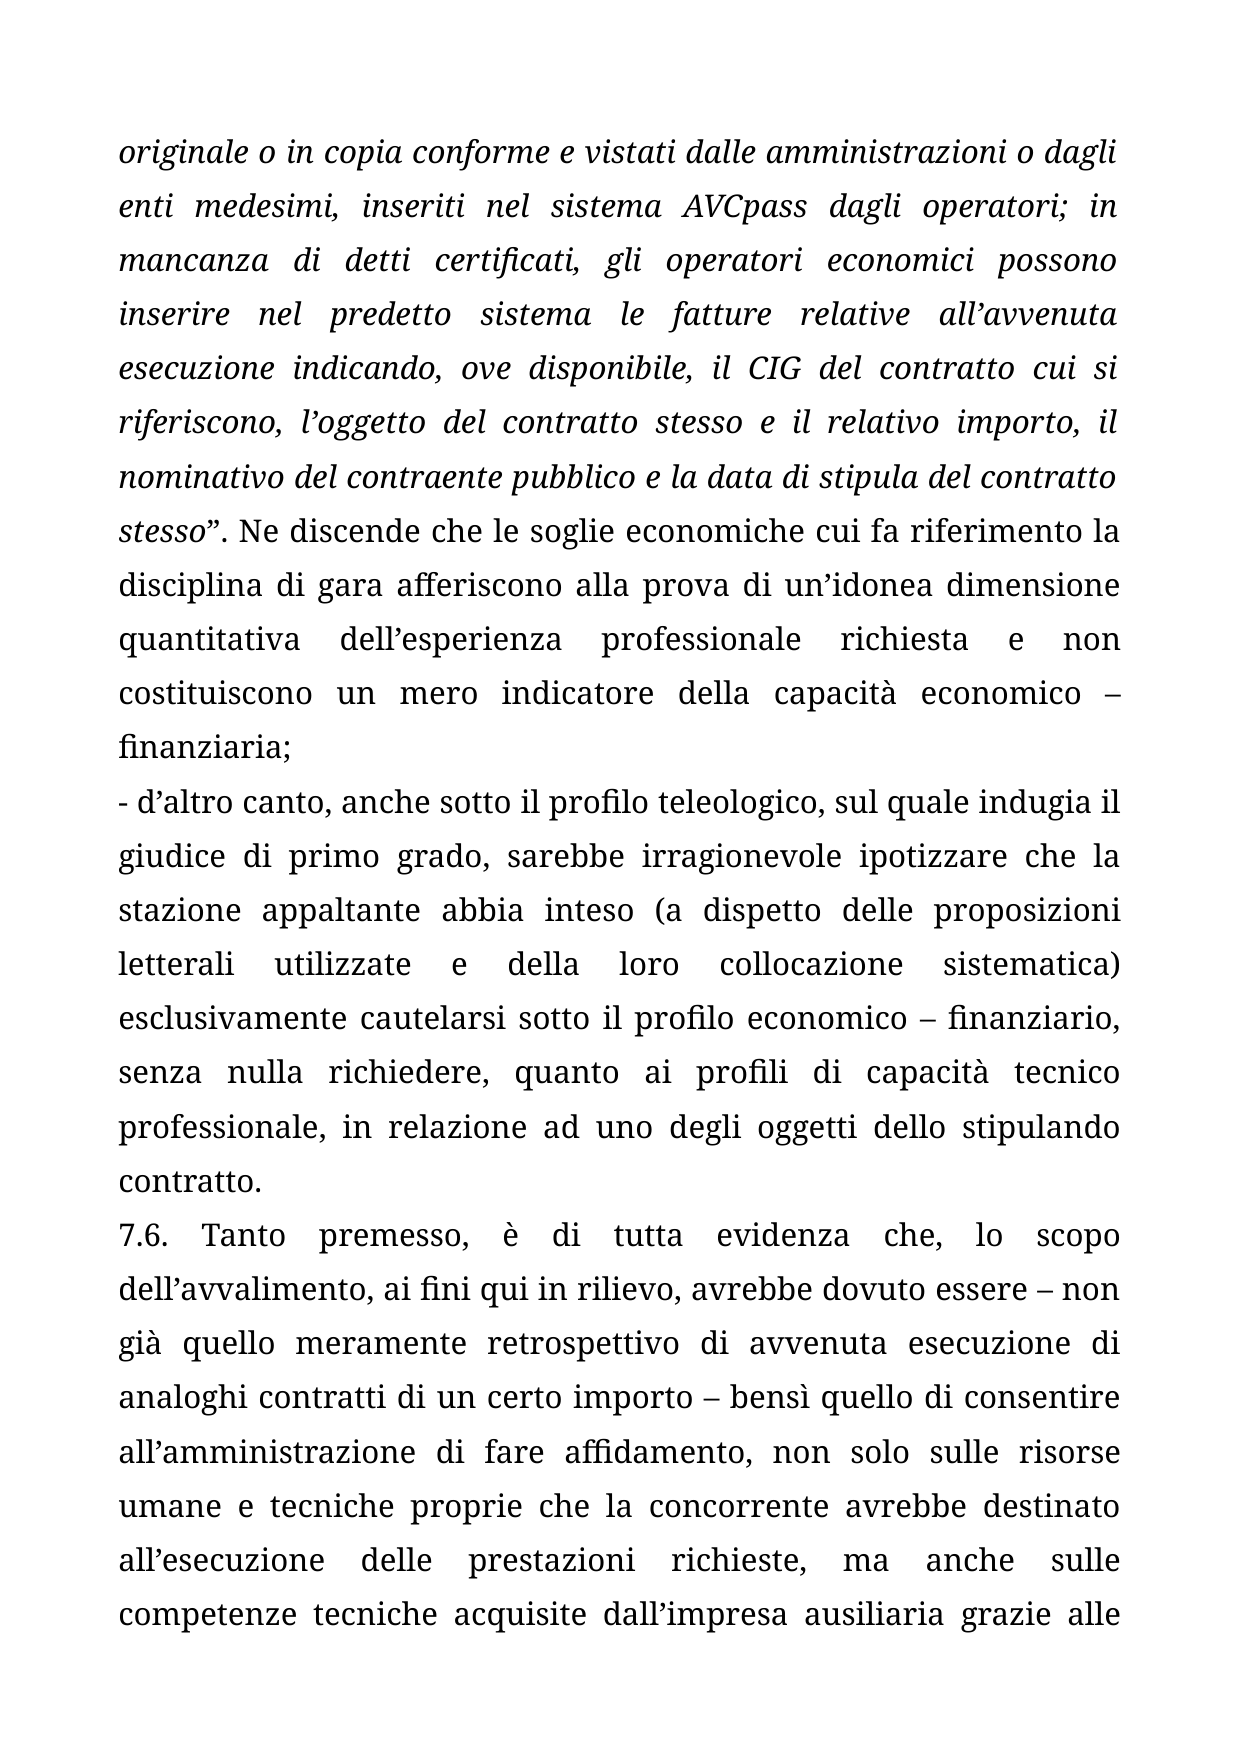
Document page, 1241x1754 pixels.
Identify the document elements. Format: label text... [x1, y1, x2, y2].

text 7.6. Tanto premesso, è di tutta evidenza che, lo scopo dell’avvalimento, ai fini qui in rilievo, avrebbe dovuto essere – non già quello meramente retrospettivo di avvenuta esecuzione di analoghi contratti di un certo importo – bensì quello di consentire all’amministrazione di fare affidamento, non solo sulle risorse umane e tecniche proprie che la concorrente avrebbe destinato all’esecuzione delle prestazioni richieste, ma anche sulle competenze tecniche acquisite dall’impresa ausiliaria grazie alle [118, 1201, 1122, 1635]
text originale o in copia conforme e vistati dalle amministrazioni o dagli enti medesimi, inseriti nel sistema AVCpass dagli operatori; in mancanza di detti certificati, gli operatori economici possono inserire nel predetto sistema le fatture relative all’avvenuta esecuzione indicando, ove disponibile, il CIG del contratto cui si riferiscono, l’oggetto del contratto stesso e il relativo importo, il nominativo del contraente pubblico e la data di stipula del contratto stesso”. Ne discende che le soglie economiche cui fa riferimento la disciplina di gara afferiscono alla prova di un’idonea dimensione quantitativa dell’esperienza professionale richiesta e non costituiscono un mero indicatore della capacità economico – finanziaria; [118, 118, 1122, 768]
text - d’altro canto, anche sotto il profilo teleologico, sul quale indugia il giudice di primo grado, sarebbe irragionevole ipotizzare che la stazione appaltante abbia inteso (a dispetto delle proposizioni letterali utilizzate e della loro collocazione sistematica) esclusivamente cautelarsi sotto il profilo economico – finanziario, senza nulla richiedere, quanto ai profili di capacità tecnico professionale, in relazione ad uno degli oggetti dello stipulando contratto. [118, 768, 1122, 1201]
